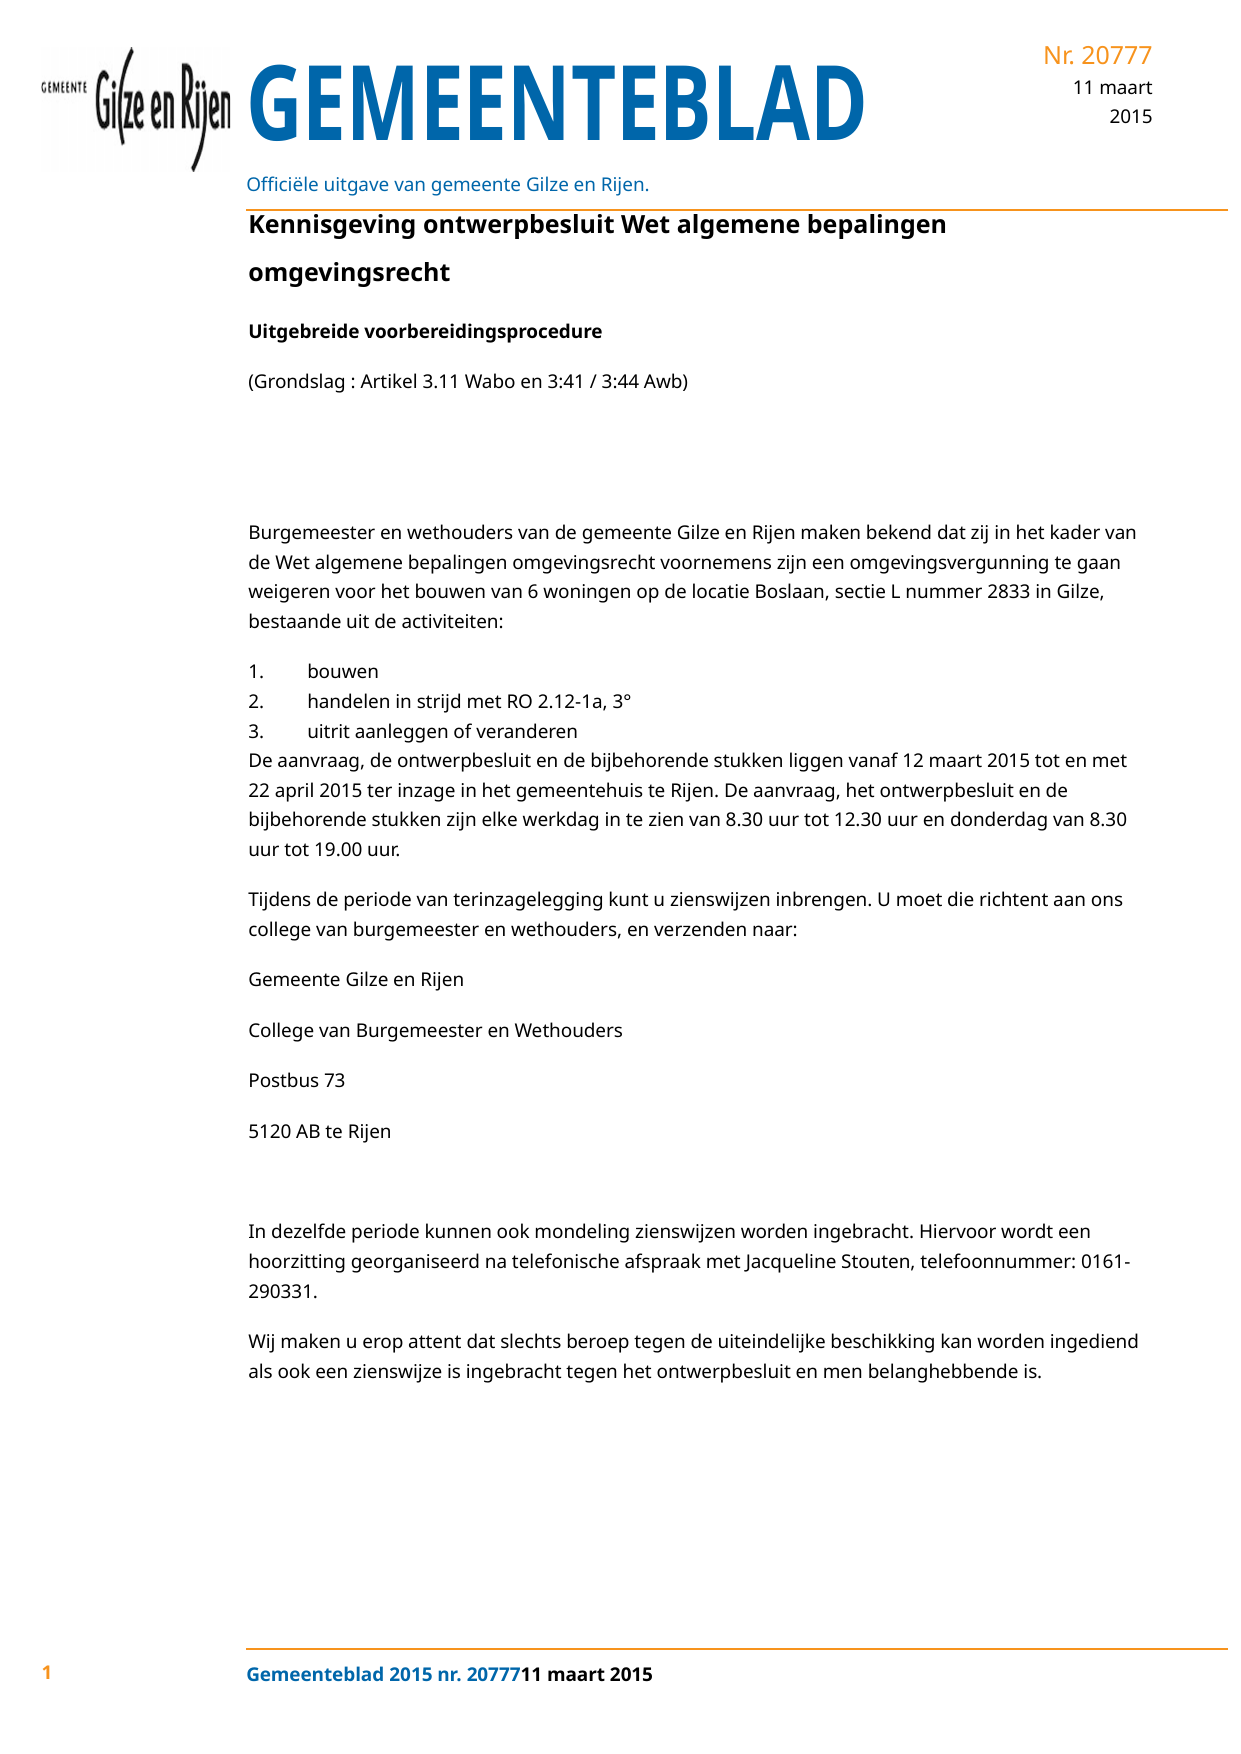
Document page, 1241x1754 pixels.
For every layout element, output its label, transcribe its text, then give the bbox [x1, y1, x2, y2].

text Gemeente Gilze en Rijen [248, 967, 1152, 992]
text Postbus 73 [248, 1067, 1152, 1093]
list handelen in strijd met RO 2.12-1a, 3° [248, 688, 1152, 714]
text In dezelfde periode kunnen ook mondeling zienswijzen worden ingebracht. Hiervoor wordt een hoorzitting georganiseerd na telefonische afspraak met Jacqueline Stouten, telefoonnummer: 0161-290331. [248, 1219, 1152, 1304]
text Burgemeester en wethouders van de gemeente Gilze en Rijen maken bekend dat zij in het kader van de Wet algemene bepalingen omgevingsrecht voornemens zijn een omgevingsvergunning te gaan weigeren voor het bouwen van 6 woningen op de locatie Boslaan, sectie L nummer 2833 in Gilze, bestaande uit de activiteiten: [248, 519, 1152, 634]
list bouwen [248, 659, 1152, 684]
text Tijdens de periode van terinzagelegging kunt u zienswijzen inbrengen. U moet die richtent aan ons college van burgemeester en wethouders, en verzenden naar: [248, 887, 1152, 942]
list uitrit aanleggen of veranderen [248, 718, 1152, 744]
picture [41, 47, 231, 172]
text Kennisgeving ontwerpbesluit Wet algemene bepalingen omgevingsrecht [248, 211, 1152, 288]
text Wij maken u erop attent dat slechts beroep tegen de uiteindelijke beschikking kan worden ingediend als ook een zienswijze is ingebracht tegen het ontwerpbesluit en men belanghebbende is. [248, 1328, 1152, 1384]
text (Grondslag : Artikel 3.11 Wabo en 3:41 / 3:44 Awb) [248, 368, 1152, 394]
text Uitgebreide voorbereidingsprocedure [248, 318, 1152, 344]
text College van Burgemeester en Wethouders [248, 1017, 1152, 1043]
text De aanvraag, de ontwerpbesluit en de bijbehorende stukken liggen vanaf 12 maart 2015 tot en met 22 april 2015 ter inzage in het gemeentehuis te Rijen. De aanvraag, het ontwerpbesluit en de bijbehorende stukken zijn elke werkdag in te zien van 8.30 uur tot 12.30 uur en donderdag van 8.30 uur tot 19.00 uur. [248, 747, 1152, 862]
text 5120 AB te Rijen [248, 1118, 1152, 1144]
